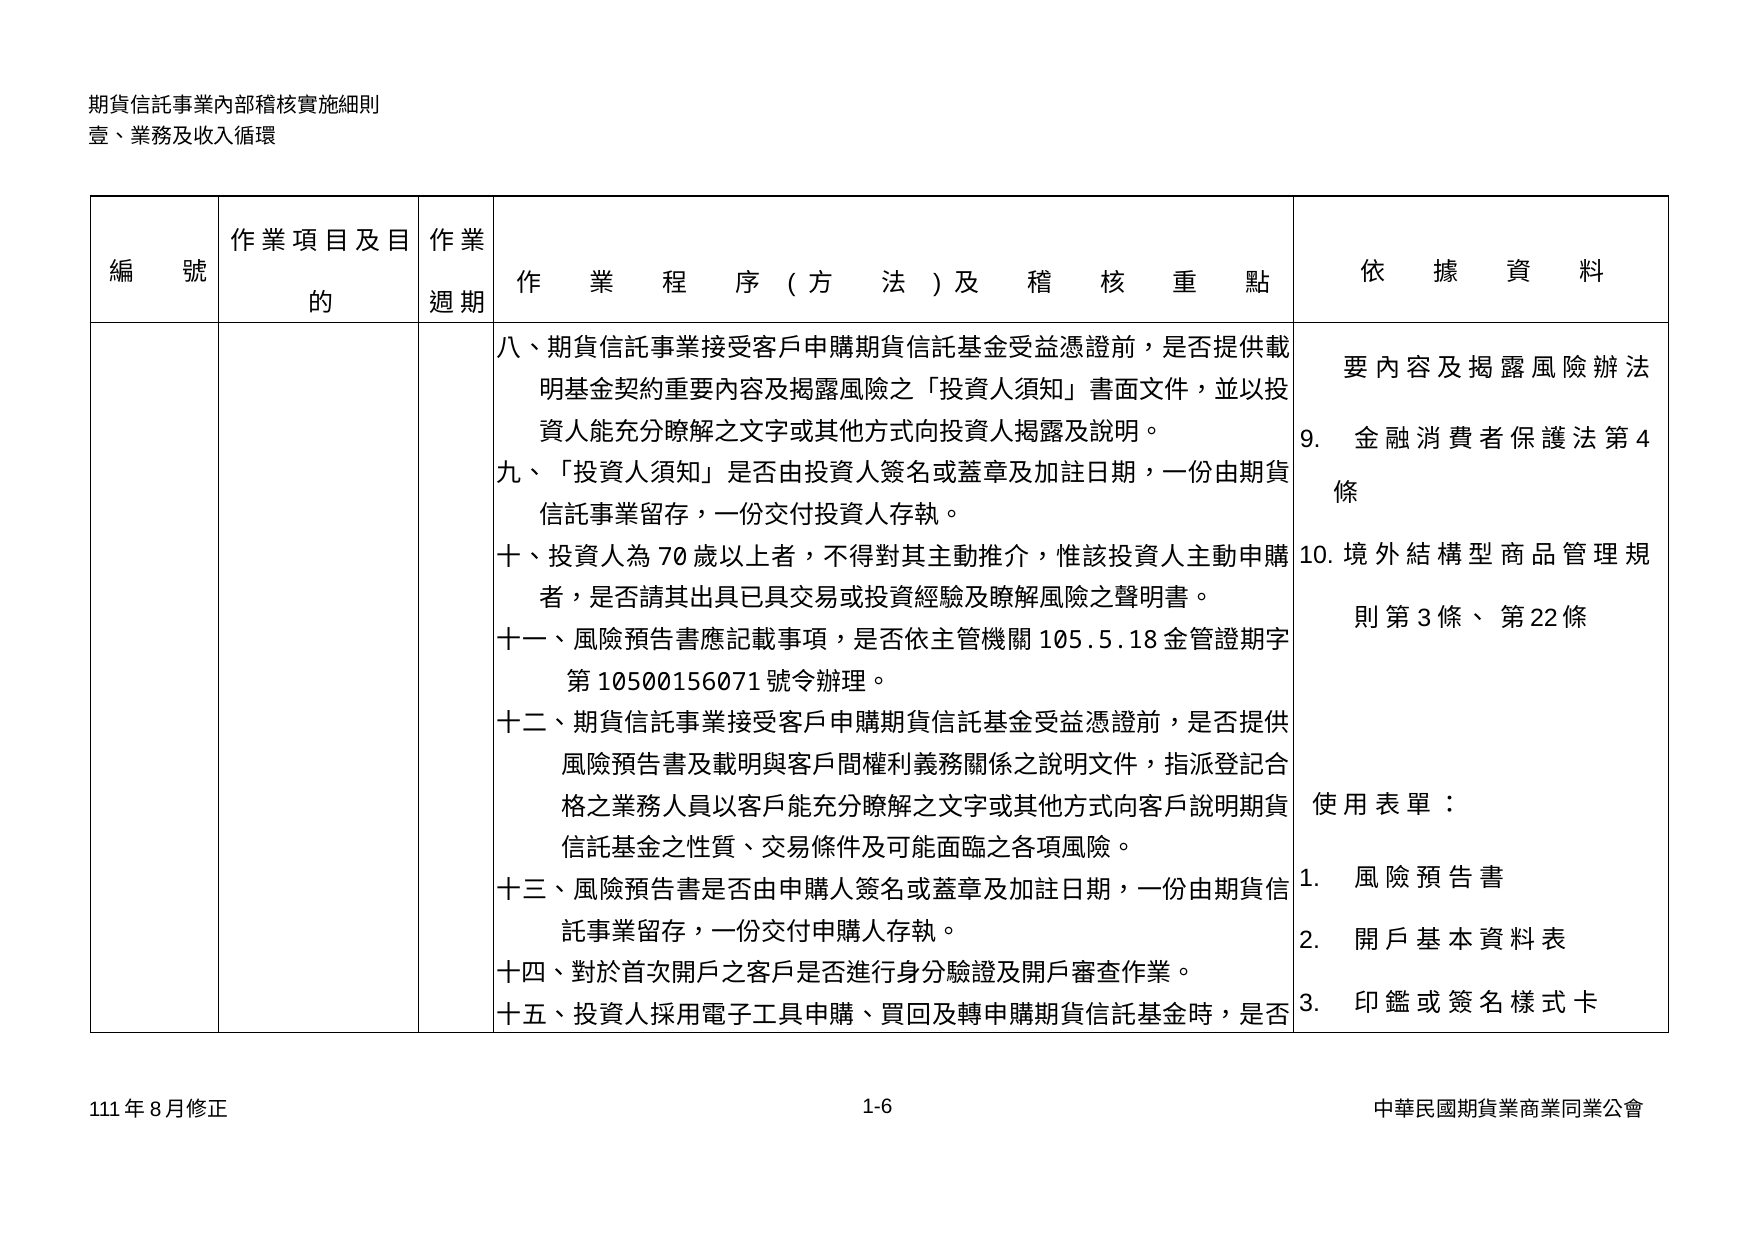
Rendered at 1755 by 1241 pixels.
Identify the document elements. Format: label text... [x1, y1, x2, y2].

table_header 作業項目及目的 [219, 197, 418, 322]
table_header 作 業 程 序 ( 方 法 ) 及 稽 核 重 點 [494, 197, 1293, 322]
table_cell [419, 323, 493, 1032]
table_cell 八、期貨信託事業接受客戶申購期貨信託基金受益憑證前，是否提供載明基金契約重要內容及揭露風險之「投資人須知」書面文件，並以投資人能充分瞭解之文字或其他方式向投資人揭露及說明。 九、「投資人須知」是否由投資人簽名或蓋章及加註日期，一份由期貨信託事業留存，一份交付投資人存執。 十、投資人為70歲以上者，不得對其主動推介，惟該投資人主動申購者，是否請其出具已具交易或投資經驗及瞭解風險之聲明書。 十一、風險預告書應記載事項，是否依主管機關105.5.18金管證期字第10500156071號令辦理。 十二、期貨信託事業接受客戶申購期貨信託基金受益憑證前，是否提供風險預告書及載明與客戶間權利義務關係之說明文件，指派登記合格之業務人員以客戶能充分瞭解之文字或其他方式向客戶說明期貨信託基金之性質、交易條件及可能面臨之各項風險。 十三、風險預告書是否由申購人簽名或蓋章及加註日期，一份由期貨信託事業留存，一份交付申購人存執。 十四、對於首次開戶之客戶是否進行身分驗證及開戶審查作業。 十五、投資人採用電子工具申購、買回及轉申購期貨信託基金時，是否 [494, 323, 1293, 1032]
table_cell [219, 323, 418, 1032]
table_header 編 號 [91, 197, 218, 322]
table_cell [91, 323, 218, 1032]
table_header 依 據 資 料 [1294, 197, 1668, 322]
table_header 作業 週期 [419, 197, 493, 322]
table_cell 法令規章： 期貨交易法第88條、第64條、第65條 期貨信託基金管理辦法第20條、第28條 期貨信託事業管理規則第30條及33條 不同銷售管道之風險預告作業 期貨信託基金之募集、發行、銷售及申購買回作業程序 期貨信託基金電子交易作業準則 期貨信託基金風險預告書應行記載事項 金融消費者保護法第9條、第10條、金融服務業確保金融商品或服務適合金融消費者辦法、金融服務業提供金融商品或服務前說明契約重要內容及揭露風險辦法 9. 金融消費者保護法第4條 10. 境外結構型商品管理規則第3條、第22條 使用表單： 風險預告書 開戶基本資料表 印鑑或簽名樣式卡 開戶文件 法人登記證明文件 法人代表授權書 主管機關之核准函及相關文件 期貨信託基金電子交易約定書 郵寄或簽收紀錄 申購申請書 戶政單位證明文件 對帳單 [1294, 323, 1668, 1032]
